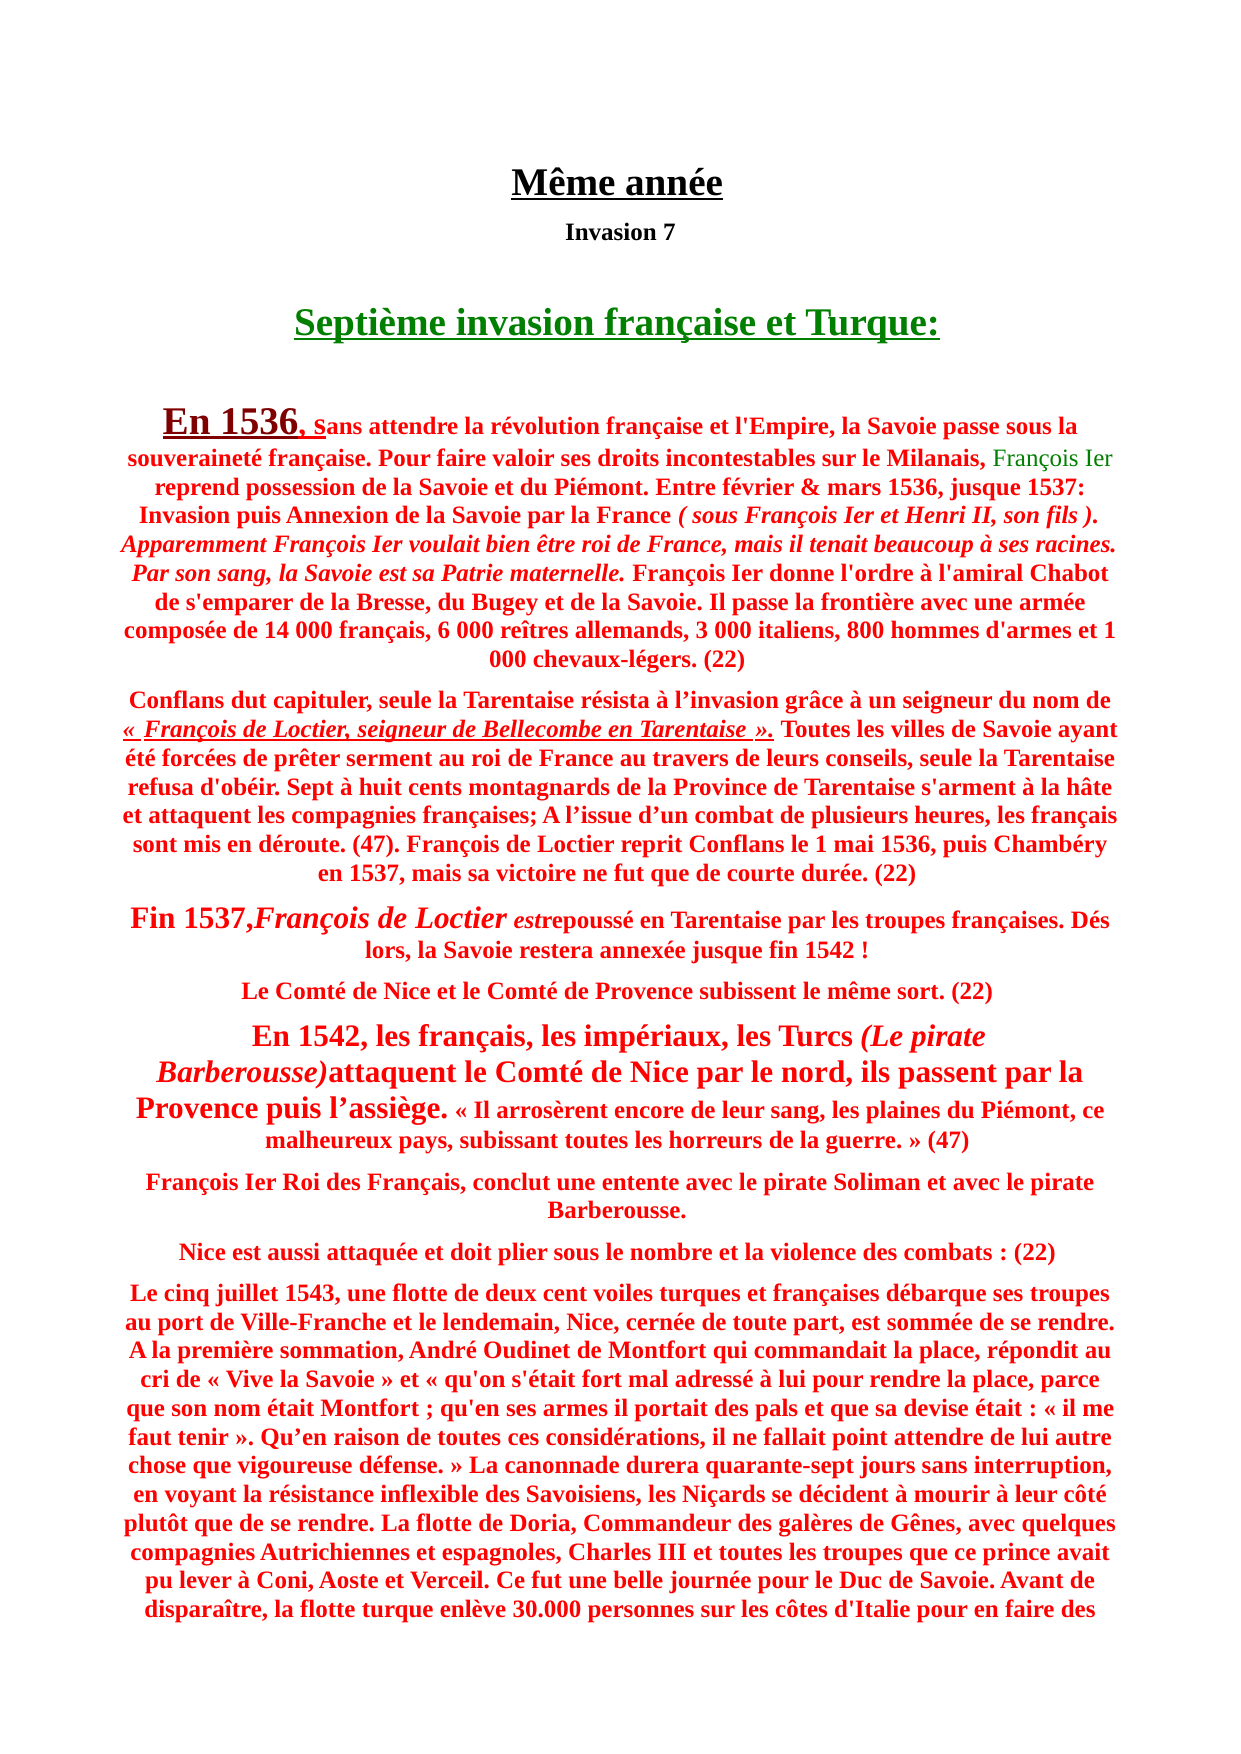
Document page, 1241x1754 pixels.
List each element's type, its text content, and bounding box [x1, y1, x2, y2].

text Conflans dut capituler, seule la Tarentaise résista à l’invasion grâce à un seigneur du nom de « François de Loctier, seigneur de Bellecombe en Tarentaise ». Toutes les villes de Savoie ayant été forcées de prêter serment au roi de France au travers de leurs conseils, seule la Tarentaise refusa d'obéir. Sept à huit cents montagnards de la Province de Tarentaise s'arment à la hâte et attaquent les compagnies françaises; A l’issue d’un combat de plusieurs heures, les français sont mis en déroute. (47). François de Loctier reprit Conflans le 1 mai 1536, puis Chambéry en 1537, mais sa victoire ne fut que de courte durée. (22) [118, 685, 1122, 887]
text Invasion 7 [118, 217, 1122, 246]
text Le cinq juillet 1543, une flotte de deux cent voiles turques et françaises débarque ses troupes au port de Ville-Franche et le lendemain, Nice, cernée de toute part, est sommée de se rendre. A la première sommation, André Oudinet de Montfort qui commandait la place, répondit au cri de « Vive la Savoie » et « qu'on s'était fort mal adressé à lui pour rendre la place, parce que son nom était Montfort ; qu'en ses armes il portait des pals et que sa devise était : « il me faut tenir ». Qu’en raison de toutes ces considérations, il ne fallait point attendre de lui autre chose que vigoureuse défense. » La canonnade durera quarante-sept jours sans interruption, en voyant la résistance inflexible des Savoisiens, les Niçards se décident à mourir à leur côté plutôt que de se rendre. La flotte de Doria, Commandeur des galères de Gênes, avec quelques compagnies Autrichiennes et espagnoles, Charles III et toutes les troupes que ce prince avait pu lever à Coni, Aoste et Verceil. Ce fut une belle journée pour le Duc de Savoie. Avant de disparaître, la flotte turque enlève 30.000 personnes sur les côtes d'Italie pour en faire des [118, 1278, 1122, 1623]
text Septième invasion française et Turque: [118, 299, 1122, 344]
text Le Comté de Nice et le Comté de Provence subissent le même sort. (22) [118, 976, 1122, 1005]
text Nice est aussi attaquée et doit plier sous le nombre et la violence des combats : (22) [118, 1237, 1122, 1265]
text Même année [118, 159, 1122, 204]
text Fin 1537,François de Loctier estrepoussé en Tarentaise par les troupes françaises. Dés lors, la Savoie restera annexée jusque fin 1542 ! [118, 899, 1122, 964]
text François Ier Roi des Français, conclut une entente avec le pirate Soliman et avec le pirate Barberousse. [118, 1167, 1122, 1224]
text En 1536, sans attendre la révolution française et l'Empire, la Savoie passe sous la souveraineté française. Pour faire valoir ses droits incontestables sur le Milanais, François Ier reprend possession de la Savoie et du Piémont. Entre février & mars 1536, jusque 1537: Invasion puis Annexion de la Savoie par la France ( sous François Ier et Henri II, son fils ). Apparemment François Ier voulait bien être roi de France, mais il tenait beaucoup à ses racines. Par son sang, la Savoie est sa Patrie maternelle. François Ier donne l'ordre à l'amiral Chabot de s'emparer de la Bresse, du Bugey et de la Savoie. Il passe la frontière avec une armée composée de 14 000 français, 6 000 reîtres allemands, 3 000 italiens, 800 hommes d'armes et 1 000 chevaux-légers. (22) [118, 398, 1122, 673]
text En 1542, les français, les impériaux, les Turcs (Le pirate Barberousse)attaquent le Comté de Nice par le nord, ils passent par la Provence puis l’assiège. « Il arrosèrent encore de leur sang, les plaines du Piémont, ce malheureux pays, subissant toutes les horreurs de la guerre. » (47) [118, 1017, 1122, 1154]
